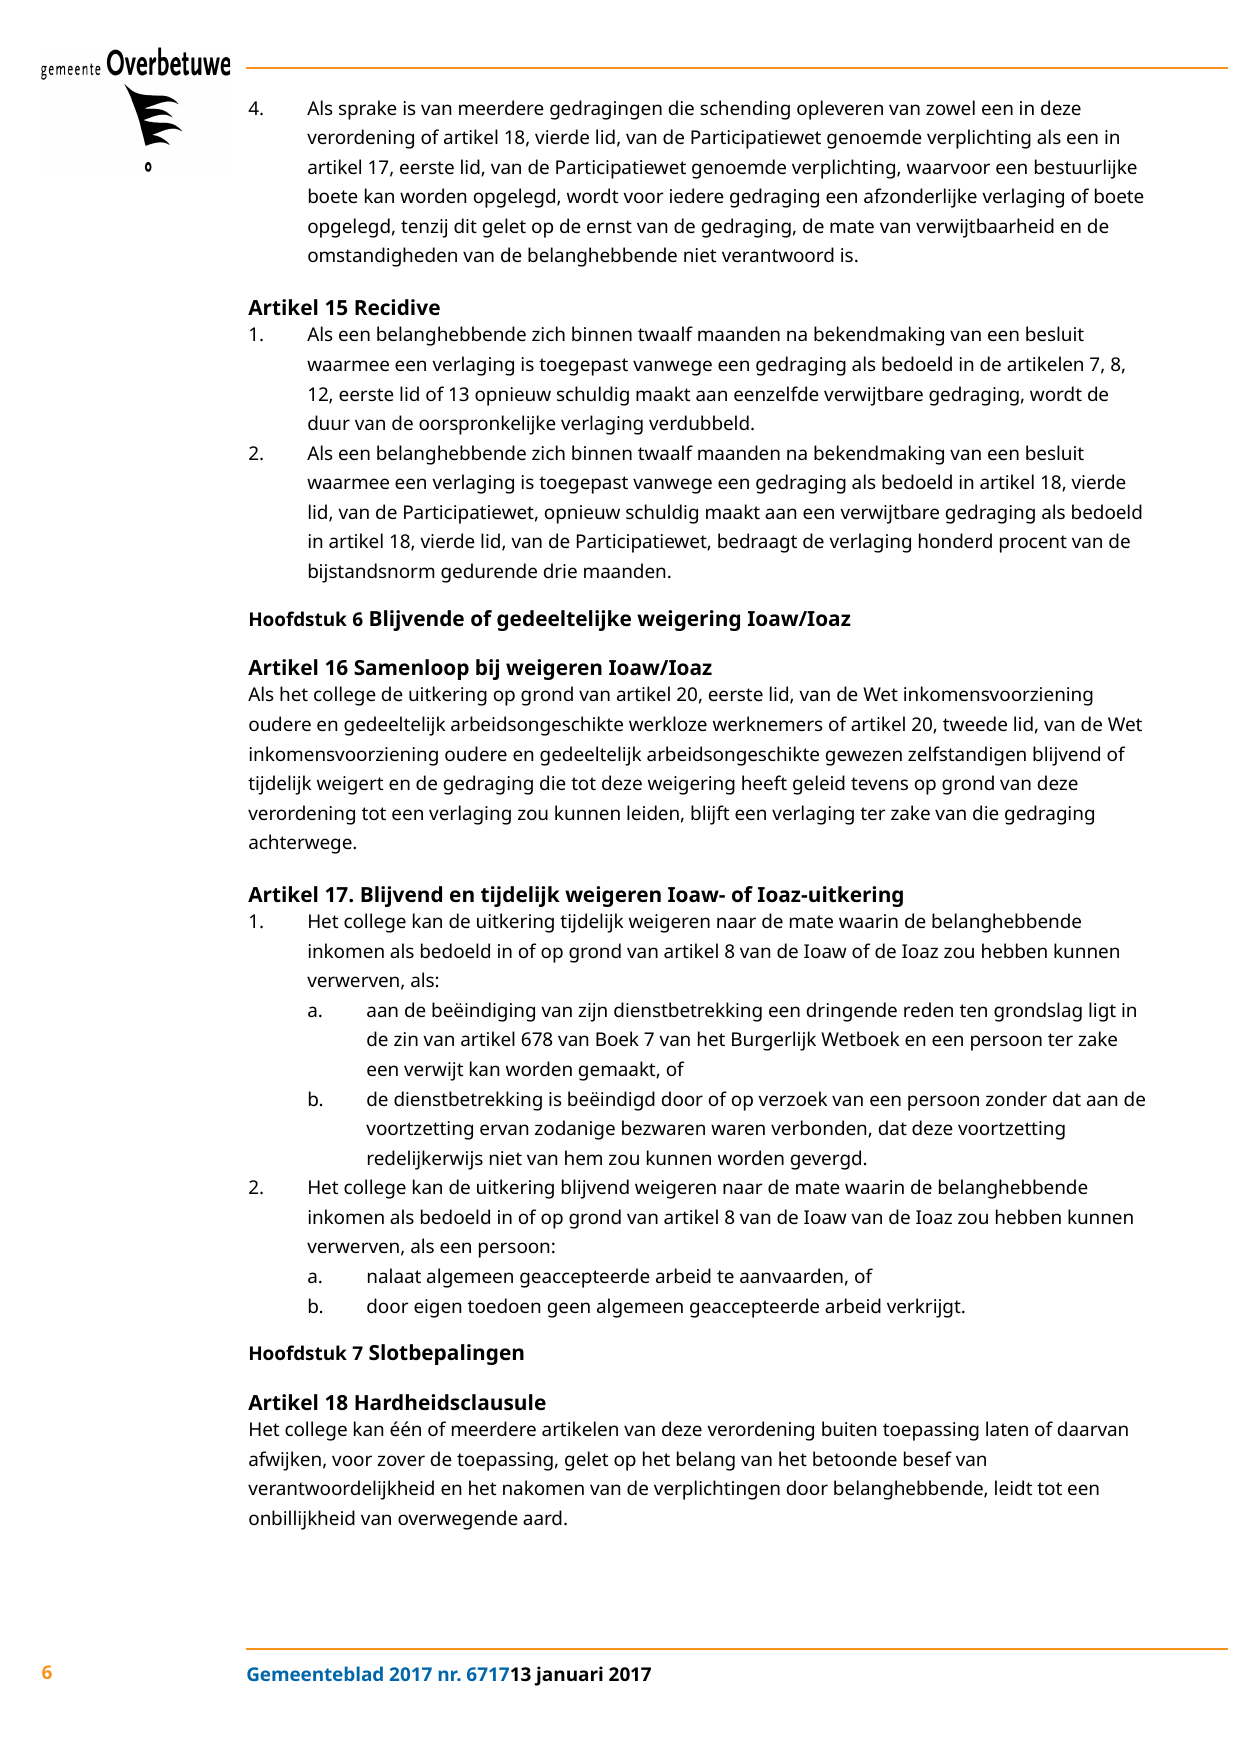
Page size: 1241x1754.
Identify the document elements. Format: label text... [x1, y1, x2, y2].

list Als sprake is van meerdere gedragingen die schending opleveren van zowel een in deze verordening of artikel 18, vierde lid, van de Participatiewet genoemde verplichting als een in artikel 17, eerste lid, van de Participatiewet genoemde verplichting, waarvoor een bestuurlijke boete kan worden opgelegd, wordt voor iedere gedraging een afzonderlijke verlaging of boete opgelegd, tenzij dit gelet op de ernst van de gedraging, de mate van verwijtbaarheid en de omstandigheden van de belanghebbende niet verantwoord is. [248, 95, 1152, 268]
text Artikel 15 Recidive [248, 293, 1152, 322]
list de dienstbetrekking is beëindigd door of op verzoek van een persoon zonder dat aan de voortzetting ervan zodanige bezwaren waren verbonden, dat deze voortzetting redelijkerwijs niet van hem zou kunnen worden gevergd. [307, 1086, 1152, 1171]
list Het college kan de uitkering tijdelijk weigeren naar de mate waarin de belanghebbende inkomen als bedoeld in of op grond van artikel 8 van de Ioaw of de Ioaz zou hebben kunnen verwerven, als: [248, 908, 1152, 993]
text Artikel 17. Blijvend en tijdelijk weigeren Ioaw- of Ioaz-uitkering [248, 880, 1152, 908]
text Hoofdstuk 7 Slotbepalingen [248, 1338, 1152, 1367]
text Als het college de uitkering op grond van artikel 20, eerste lid, van de Wet inkomensvoorziening oudere en gedeeltelijk arbeidsongeschikte werkloze werknemers of artikel 20, tweede lid, van de Wet inkomensvoorziening oudere en gedeeltelijk arbeidsongeschikte gewezen zelfstandigen blijvend of tijdelijk weigert en de gedraging die tot deze weigering heeft geleid tevens op grond van deze verordening tot een verlaging zou kunnen leiden, blijft een verlaging ter zake van die gedraging achterwege. [248, 682, 1152, 855]
list aan de beëindiging van zijn dienstbetrekking een dringende reden ten grondslag ligt in de zin van artikel 678 van Boek 7 van het Burgerlijk Wetboek en een persoon ter zake een verwijt kan worden gemaakt, of [307, 997, 1152, 1082]
text Het college kan één of meerdere artikelen van deze verordening buiten toepassing laten of daarvan afwijken, voor zover de toepassing, gelet op het belang van het betoonde besef van verantwoordelijkheid en het nakomen van de verplichtingen door belanghebbende, leidt tot een onbillijkheid van overwegende aard. [248, 1416, 1152, 1531]
list door eigen toedoen geen algemeen geaccepteerde arbeid verkrijgt. [307, 1293, 1152, 1319]
text Artikel 18 Hardheidsclausule [248, 1388, 1152, 1416]
text Hoofdstuk 6 Blijvende of gedeeltelijke weigering Ioaw/Ioaz [248, 604, 1152, 632]
picture [41, 47, 231, 172]
list nalaat algemeen geaccepteerde arbeid te aanvaarden, of [307, 1263, 1152, 1289]
list Als een belanghebbende zich binnen twaalf maanden na bekendmaking van een besluit waarmee een verlaging is toegepast vanwege een gedraging als bedoeld in de artikelen 7, 8, 12, eerste lid of 13 opnieuw schuldig maakt aan eenzelfde verwijtbare gedraging, wordt de duur van de oorspronkelijke verlaging verdubbeld. [248, 322, 1152, 436]
list Als een belanghebbende zich binnen twaalf maanden na bekendmaking van een besluit waarmee een verlaging is toegepast vanwege een gedraging als bedoeld in artikel 18, vierde lid, van de Participatiewet, opnieuw schuldig maakt aan een verwijtbare gedraging als bedoeld in artikel 18, vierde lid, van de Participatiewet, bedraagt de verlaging honderd procent van de bijstandsnorm gedurende drie maanden. [248, 440, 1152, 584]
text Artikel 16 Samenloop bij weigeren Ioaw/Ioaz [248, 653, 1152, 682]
list Het college kan de uitkering blijvend weigeren naar de mate waarin de belanghebbende inkomen als bedoeld in of op grond van artikel 8 van de Ioaw van de Ioaz zou hebben kunnen verwerven, als een persoon: [248, 1174, 1152, 1259]
